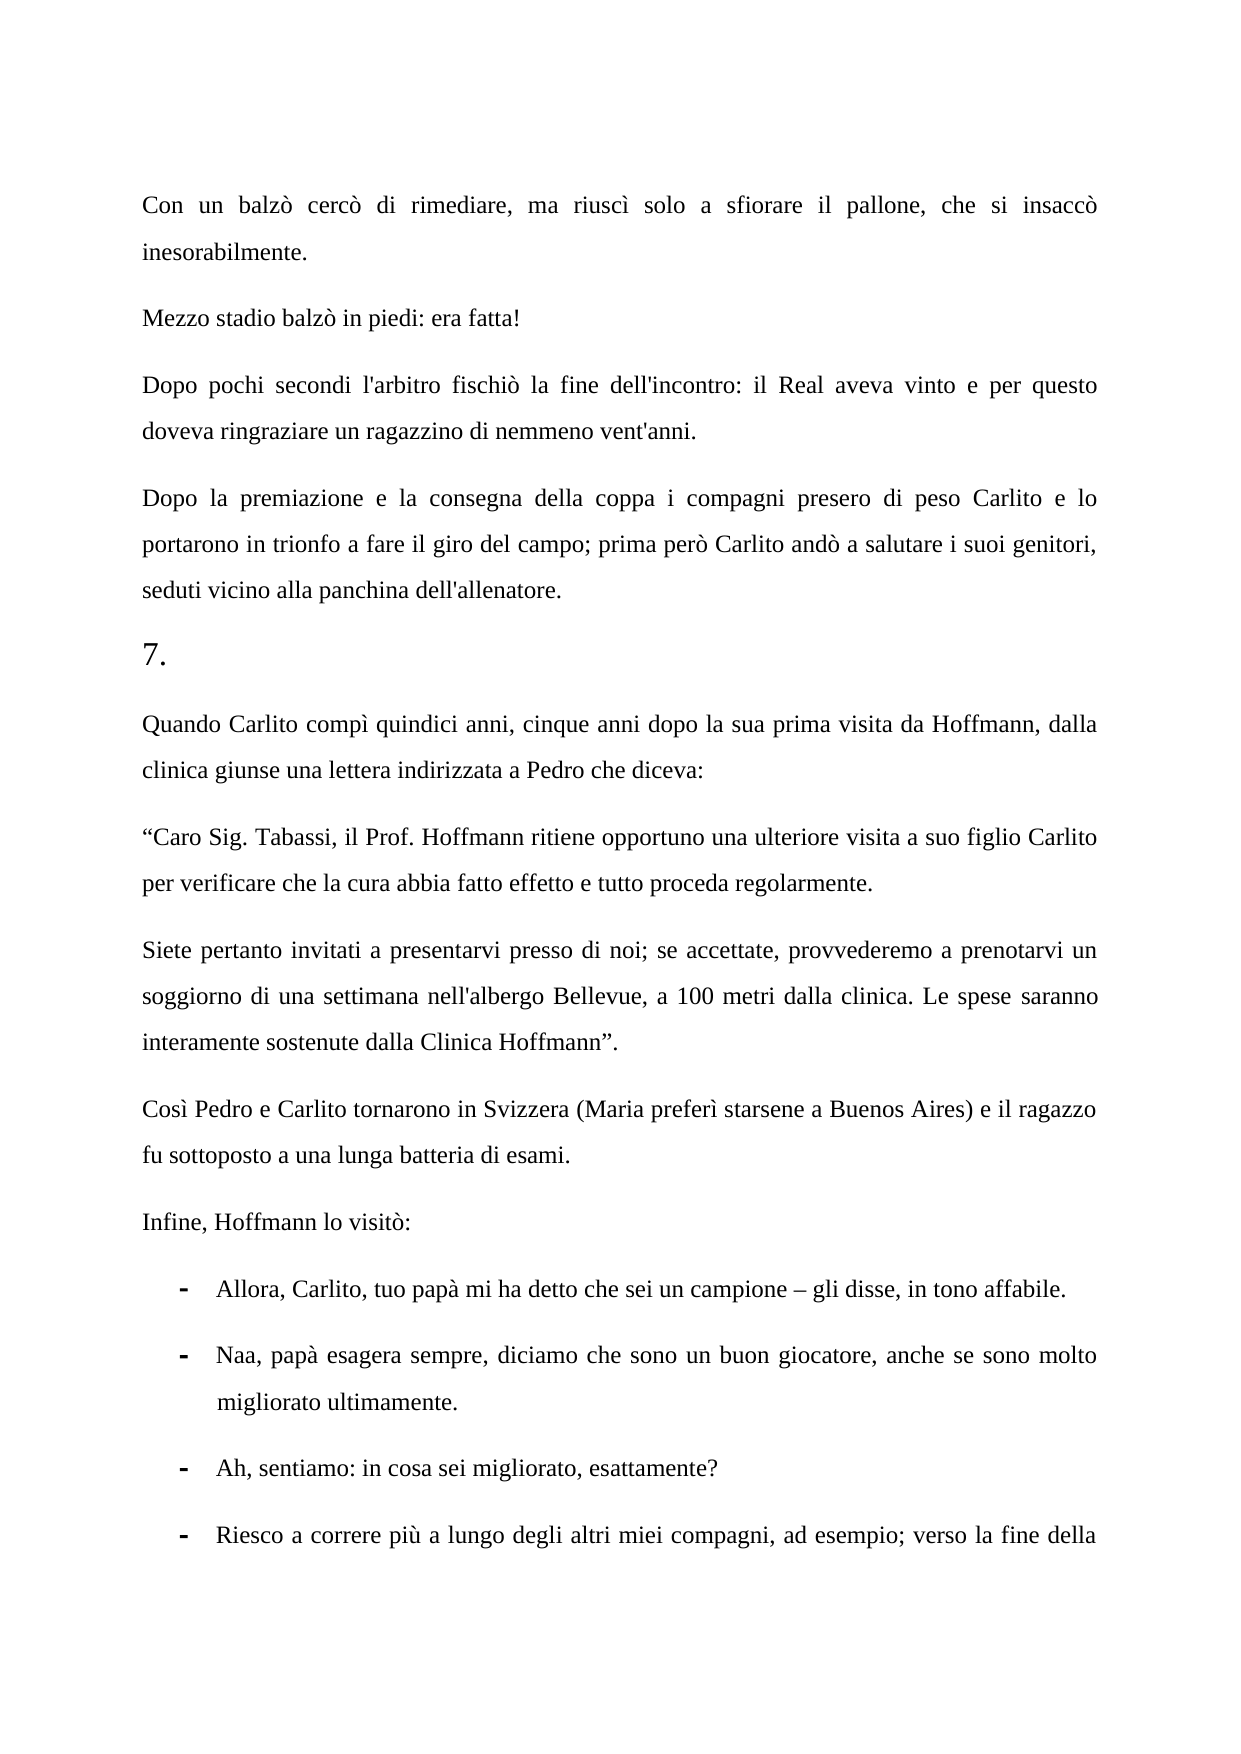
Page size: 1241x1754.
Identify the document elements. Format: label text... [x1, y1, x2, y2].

text “Caro Sig. Tabassi, il Prof. Hoffmann ritiene opportuno una ulteriore visita a suo figlio Carlito per verificare che la cura abbia fatto effetto e tutto proceda regolarmente. [142, 809, 1098, 901]
list Riesco a correre più a lungo degli altri miei compagni, ad esempio; verso la fine della [179, 1507, 1098, 1553]
text Con un balzò cercò di rimediare, ma riuscì solo a sfiorare il pallone, che si insaccò inesorabilmente. [142, 177, 1098, 269]
list Allora, Carlito, tuo papà mi ha detto che sei un campione – gli disse, in tono affabile. [179, 1260, 1098, 1306]
text Quando Carlito compì quindici anni, cinque anni dopo la sua prima visita da Hoffmann, dalla clinica giunse una lettera indirizzata a Pedro che diceva: [142, 696, 1098, 788]
text Dopo pochi secondi l'arbitro fischiò la fine dell'incontro: il Real aveva vinto e per questo doveva ringraziare un ragazzino di nemmeno vent'anni. [142, 357, 1098, 449]
text Dopo la premiazione e la consegna della coppa i compagni presero di peso Carlito e lo portarono in trionfo a fare il giro del campo; prima però Carlito andò a salutare i suoi genitori, seduti vicino alla panchina dell'allenatore. [142, 470, 1098, 608]
text Siete pertanto invitati a presentarvi presso di noi; se accettate, provvederemo a prenotarvi un soggiorno di una settimana nell'albergo Bellevue, a 100 metri dalla clinica. Le spese saranno interamente sostenute dalla Clinica Hoffmann”. [142, 922, 1098, 1060]
list Ah, sentiamo: in cosa sei migliorato, esattamente? [179, 1440, 1098, 1486]
text 7. [142, 629, 1098, 675]
text Infine, Hoffmann lo visitò: [142, 1193, 1098, 1239]
list Naa, papà esagera sempre, diciamo che sono un buon giocatore, anche se sono molto migliorato ultimamente. [179, 1327, 1098, 1419]
text Mezzo stadio balzò in piedi: era fatta! [142, 290, 1098, 336]
text Così Pedro e Carlito tornarono in Svizzera (Maria preferì starsene a Buenos Aires) e il ragazzo fu sottoposto a una lunga batteria di esami. [142, 1081, 1098, 1173]
